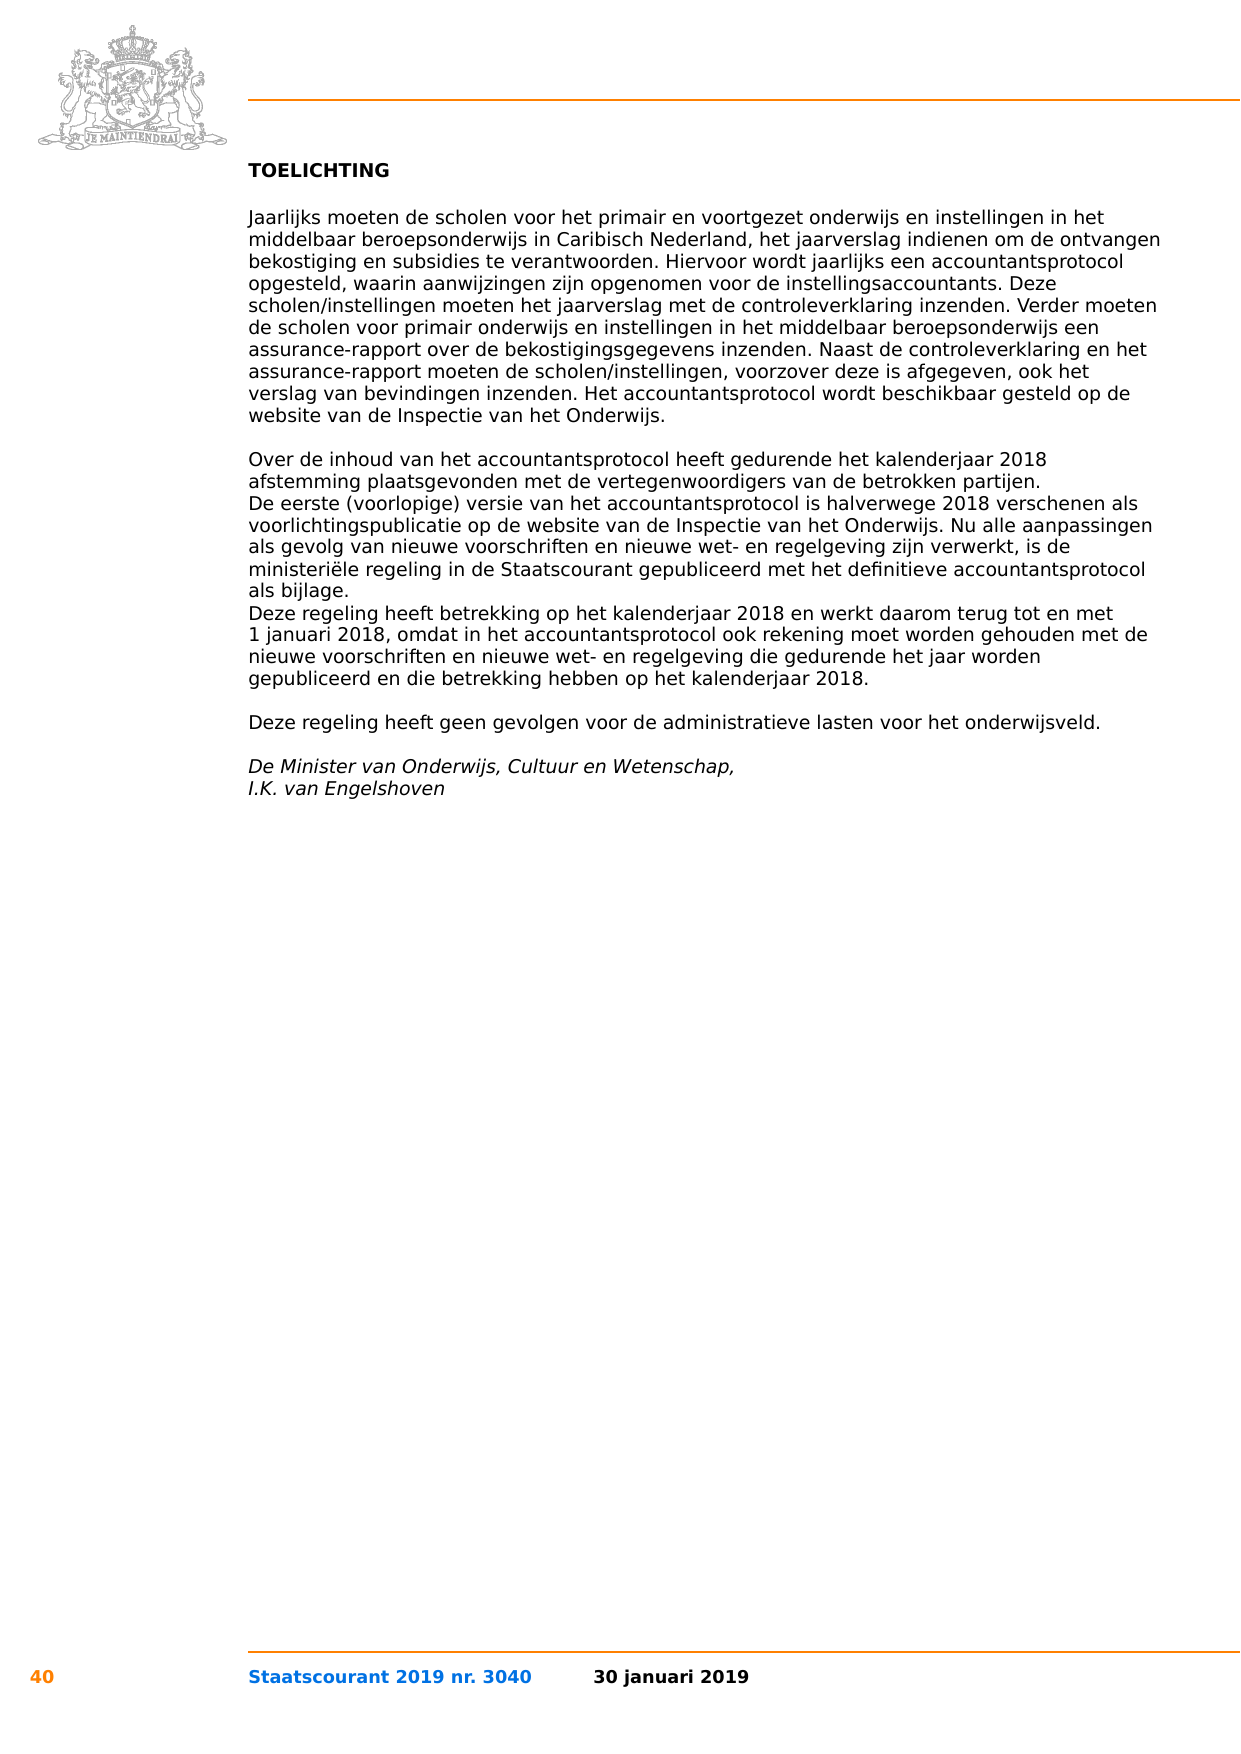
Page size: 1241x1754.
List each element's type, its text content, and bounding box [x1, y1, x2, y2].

text De eerste (voorlopige) versie van het accountantsprotocol is halverwege 2018 verschenen als voorlichtingspublicatie op de website van de Inspectie van het Onderwijs. Nu alle aanpassingen als gevolg van nieuwe voorschriften en nieuwe wet- en regelgeving zijn verwerkt, is de ministeriële regeling in de Staatscourant gepubliceerd met het definitieve accountantsprotocol als bijlage. [248, 492, 1163, 602]
text De Minister van Onderwijs, Cultuur en Wetenschap, I.K. van Engelshoven [248, 756, 1163, 800]
text Deze regeling heeft betrekking op het kalenderjaar 2018 en werkt daarom terug tot en met 1 januari 2018, omdat in het accountantsprotocol ook rekening moet worden gehouden met de nieuwe voorschriften en nieuwe wet- en regelgeving die gedurende het jaar worden gepubliceerd en die betrekking hebben op het kalenderjaar 2018. [248, 602, 1163, 690]
picture [38, 25, 227, 150]
text Jaarlijks moeten de scholen voor het primair en voortgezet onderwijs en instellingen in het middelbaar beroepsonderwijs in Caribisch Nederland, het jaarverslag indienen om de ontvangen bekostiging en subsidies te verantwoorden. Hiervoor wordt jaarlijks een accountantsprotocol opgesteld, waarin aanwijzingen zijn opgenomen voor de instellingsaccountants. Deze scholen/instellingen moeten het jaarverslag met de controleverklaring inzenden. Verder moeten de scholen voor primair onderwijs en instellingen in het middelbaar beroepsonderwijs een assurance-rapport over de bekostigingsgegevens inzenden. Naast de controleverklaring en het assurance-rapport moeten de scholen/instellingen, voorzover deze is afgegeven, ook het verslag van bevindingen inzenden. Het accountantsprotocol wordt beschikbaar gesteld op de website van de Inspectie van het Onderwijs. [248, 207, 1163, 427]
text Over de inhoud van het accountantsprotocol heeft gedurende het kalenderjaar 2018 afstemming plaatsgevonden met de vertegenwoordigers van de betrokken partijen. [248, 448, 1163, 492]
text Deze regeling heeft geen gevolgen voor de administratieve lasten voor het onderwijsveld. [248, 712, 1163, 734]
subtitle TOELICHTING [248, 160, 1163, 182]
